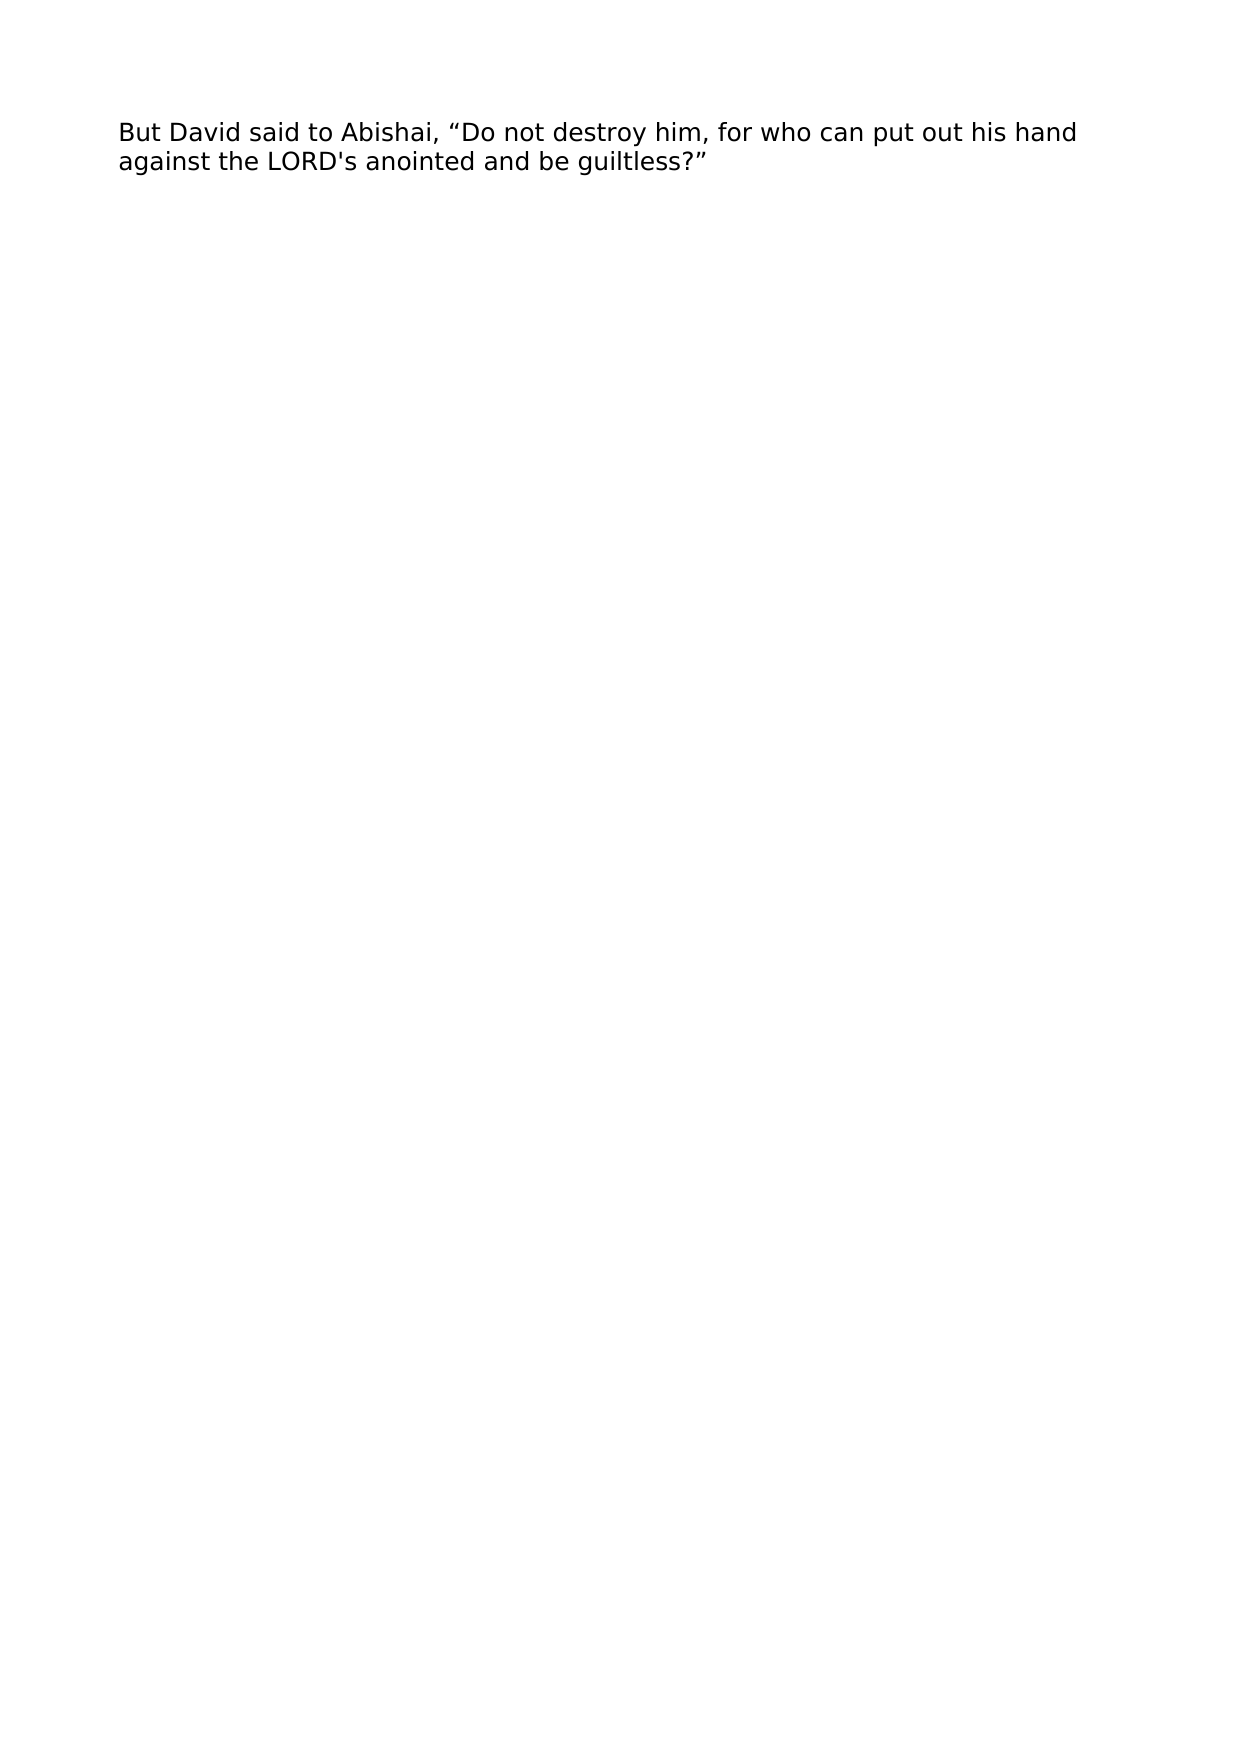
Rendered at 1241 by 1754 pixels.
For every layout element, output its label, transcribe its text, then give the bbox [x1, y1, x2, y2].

text But David said to Abishai, “Do not destroy him, for who can put out his hand against the LORD's anointed and be guiltless?” [118, 118, 1122, 176]
